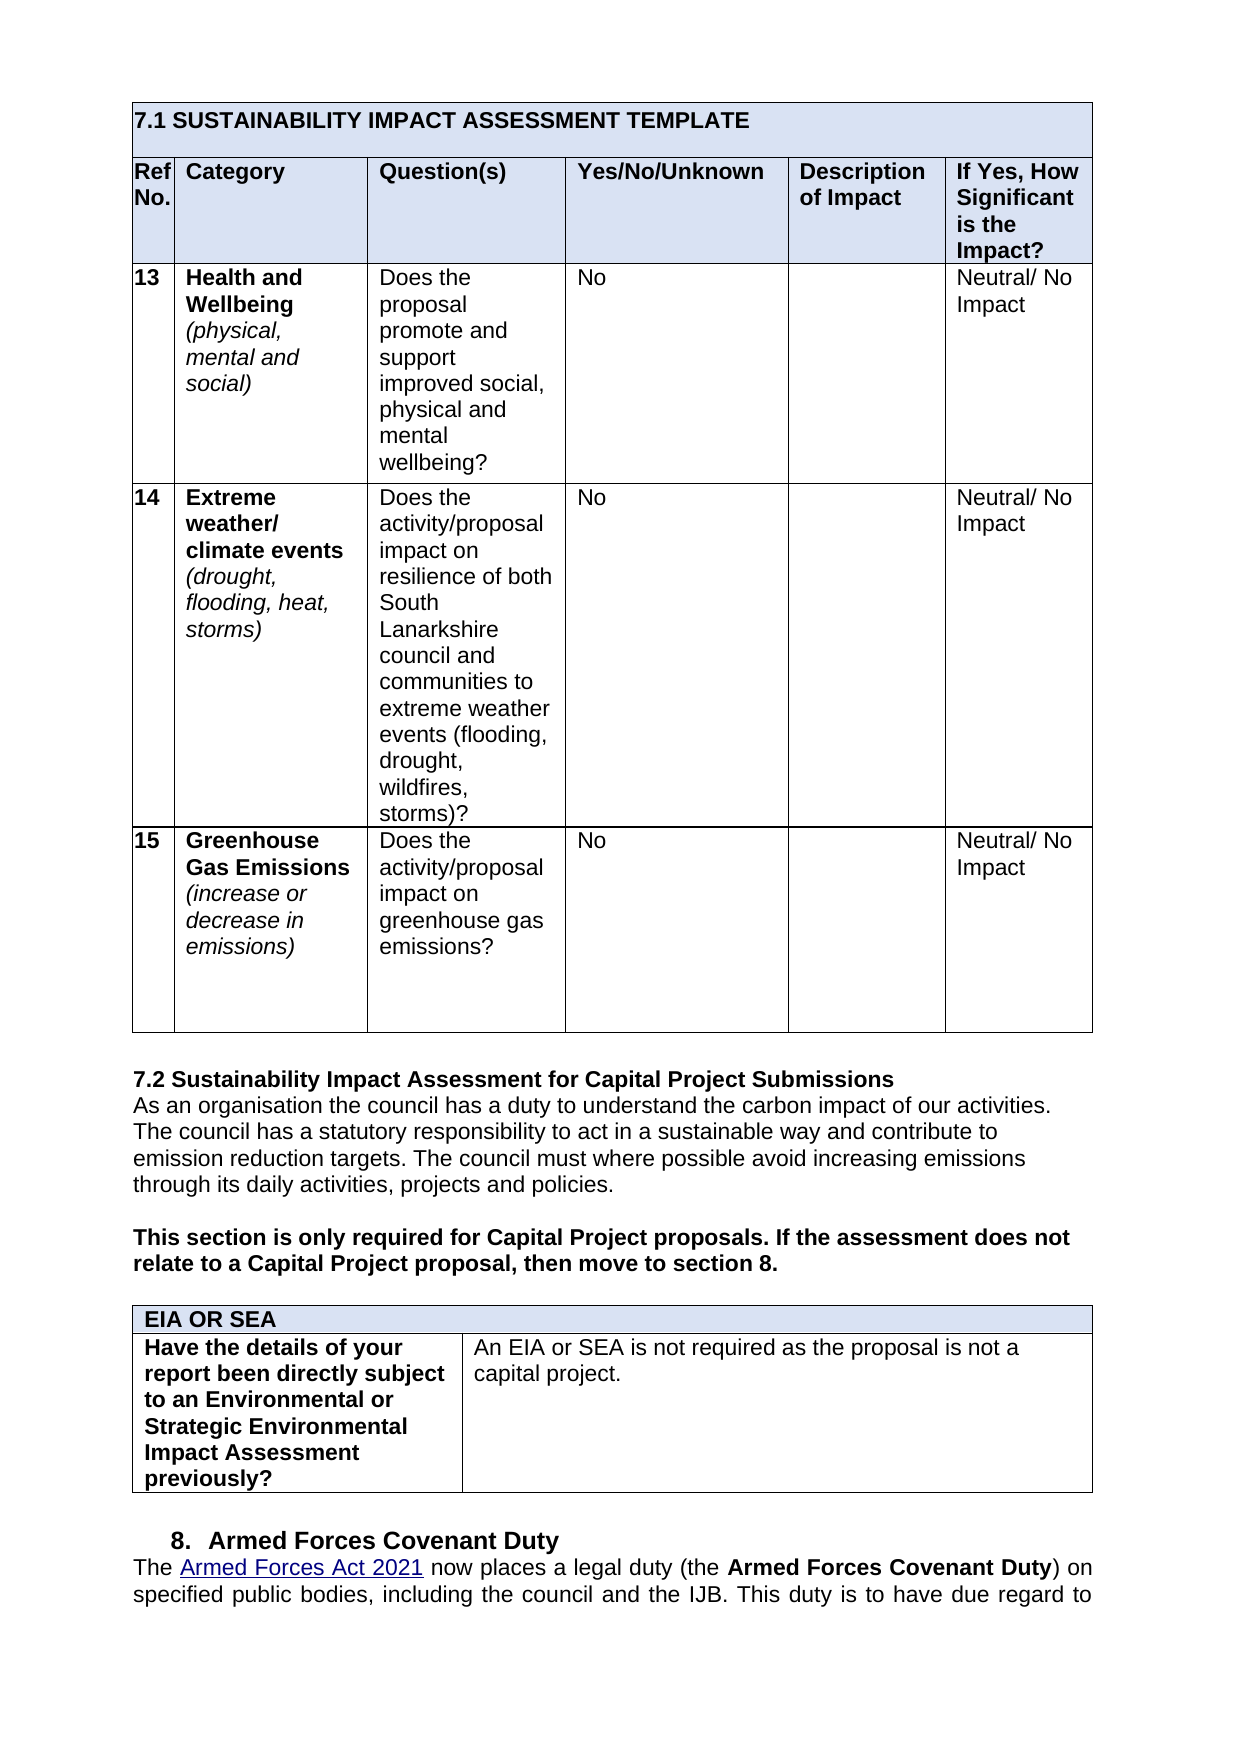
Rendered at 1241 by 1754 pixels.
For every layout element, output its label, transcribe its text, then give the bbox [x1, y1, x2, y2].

table_cell Category [175, 158, 367, 263]
table_cell If Yes, How Significant is the Impact? [946, 158, 1092, 263]
table_cell 14 [133, 484, 174, 826]
table_cell 13 [133, 264, 174, 483]
table_cell Does the activity/proposal impact on greenhouse gas emissions? [368, 828, 565, 1032]
table_cell No [566, 484, 788, 826]
table_header 7.1 SUSTAINABILITY IMPACT ASSESSMENT TEMPLATE [133, 103, 1092, 157]
table_cell Ref No. [133, 158, 174, 263]
table_cell Health and Wellbeing (physical, mental and social) [175, 264, 367, 483]
table_cell Extreme weather/ climate events (drought, flooding, heat, storms) [175, 484, 367, 826]
text This section is only required for Capital Project proposals. If the assessment does not relate to a Capital Project proposal, then move to section 8. [133, 1224, 1093, 1276]
table_cell Neutral/ No Impact [946, 264, 1092, 483]
table_cell [789, 264, 945, 483]
table_cell Question(s) [368, 158, 565, 263]
subtitle 7.2 Sustainability Impact Assessment for Capital Project Submissions [133, 1066, 1093, 1092]
table_cell An EIA or SEA is not required as the proposal is not a capital project. [463, 1334, 1092, 1492]
table_cell Yes/No/Unknown [566, 158, 788, 263]
table_cell 15 [133, 828, 174, 1032]
table_cell Greenhouse Gas Emissions (increase or decrease in emissions) [175, 828, 367, 1032]
table_cell Neutral/ No Impact [946, 828, 1092, 1032]
table_cell Does the activity/proposal impact on resilience of both South Lanarkshire council and communities to extreme weather events (flooding, drought, wildfires, storms)? [368, 484, 565, 826]
table_cell Description of Impact [789, 158, 945, 263]
subtitle Armed Forces Covenant Duty [170, 1526, 1093, 1554]
table_cell Have the details of your report been directly subject to an Environmental or Strategic Environmental Impact Assessment previously? [133, 1334, 462, 1492]
text As an organisation the council has a duty to understand the carbon impact of our activities. The council has a statutory responsibility to act in a sustainable way and contribute to emission reduction targets. The council must where possible avoid increasing emissions through its daily activities, projects and policies. [133, 1092, 1093, 1197]
table_cell No [566, 828, 788, 1032]
text The Armed Forces Act 2021 now places a legal duty (the Armed Forces Covenant Duty) on specified public bodies, including the council and the IJB. This duty is to have due regard to [133, 1554, 1093, 1607]
table_cell No [566, 264, 788, 483]
table_cell [789, 484, 945, 826]
table_cell Neutral/ No Impact [946, 484, 1092, 826]
table_header EIA OR SEA [133, 1306, 1092, 1332]
table_cell [789, 828, 945, 1032]
table_cell Does the proposal promote and support improved social, physical and mental wellbeing? [368, 264, 565, 483]
